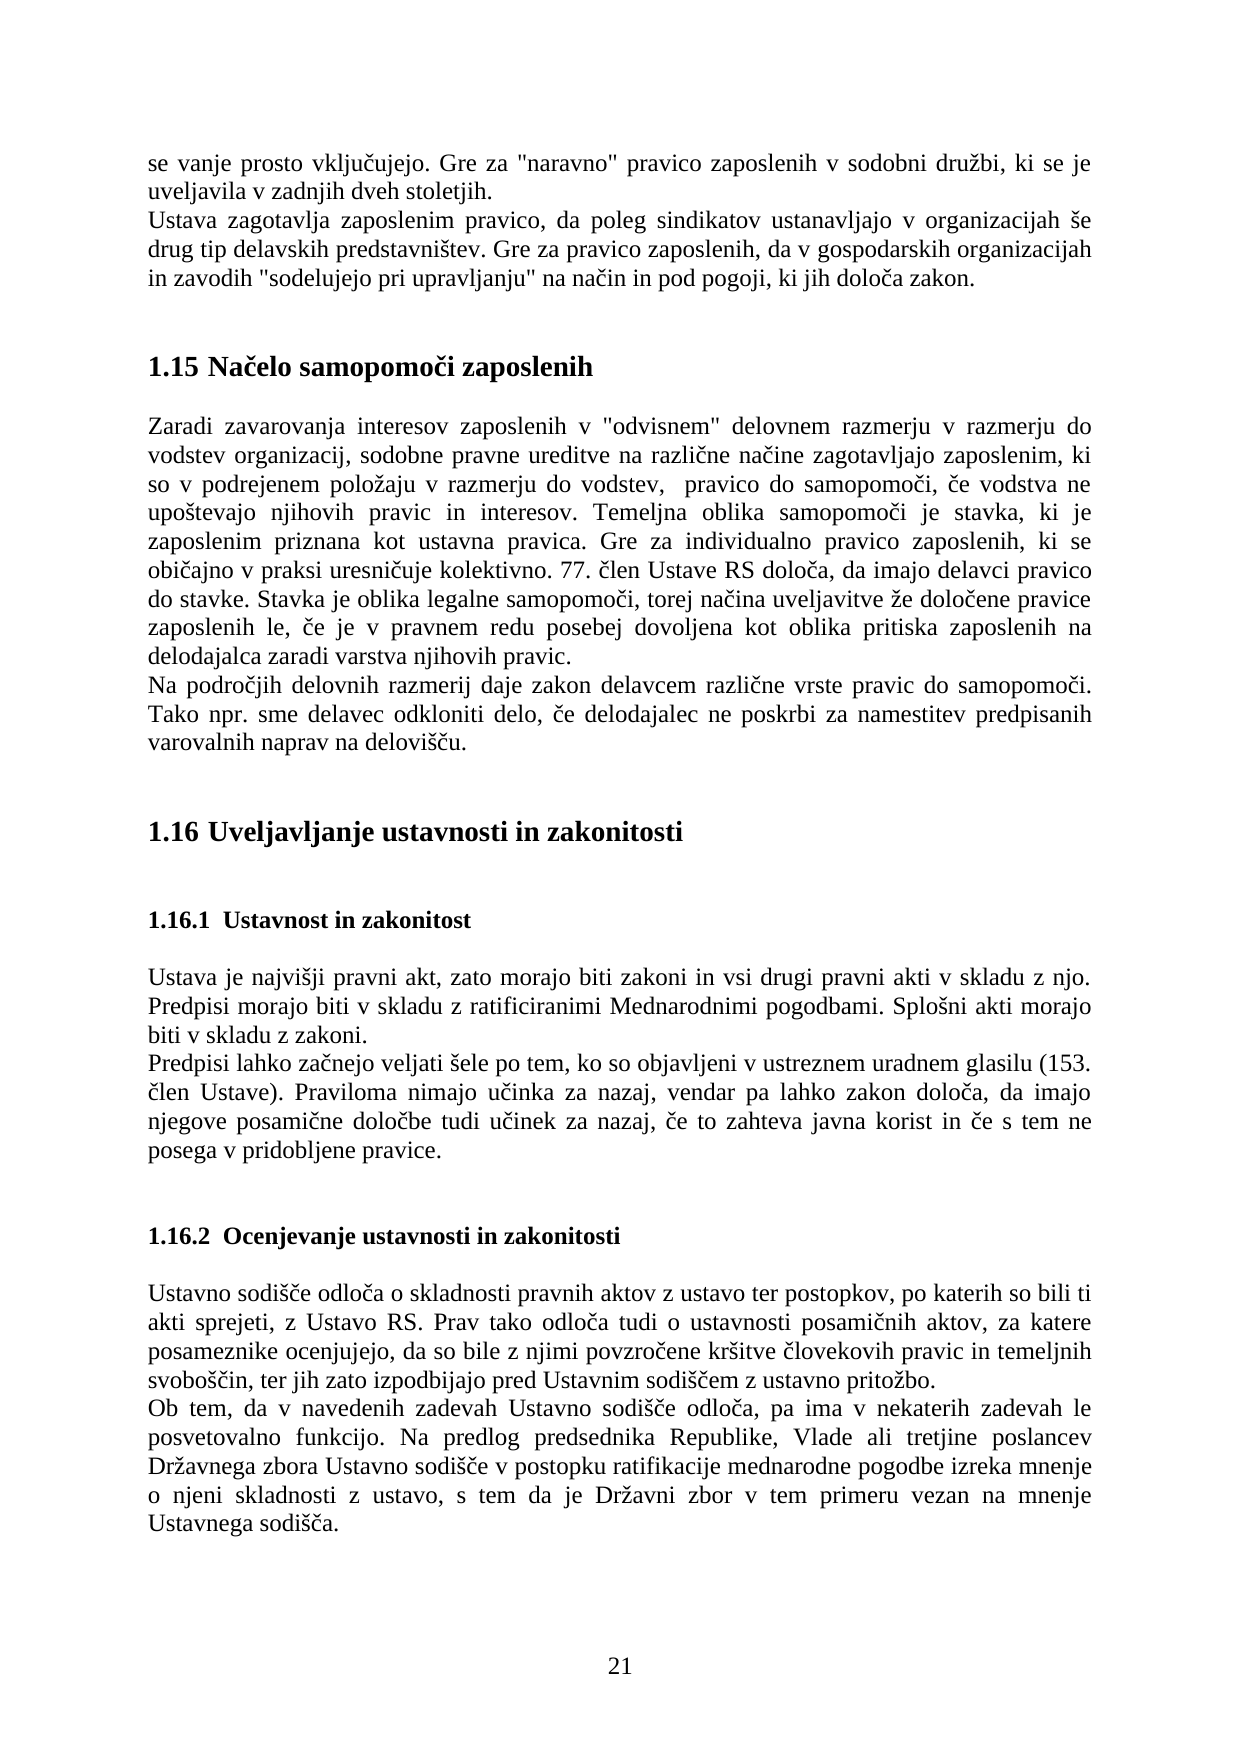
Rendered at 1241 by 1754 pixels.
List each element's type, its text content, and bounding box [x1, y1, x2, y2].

text Na področjih delovnih razmerij daje zakon delavcem različne vrste pravic do samopomoči. Tako npr. sme delavec odkloniti delo, če delodajalec ne poskrbi za namestitev predpisanih varovalnih naprav na delovišču. [148, 670, 1093, 756]
text Zaradi zavarovanja interesov zaposlenih v "odvisnem" delovnem razmerju v razmerju do vodstev organizacij, sodobne pravne ureditve na različne načine zagotavljajo zaposlenim, ki so v podrejenem položaju v razmerju do vodstev, pravico do samopomoči, če vodstva ne upoštevajo njihovih pravic in interesov. Temeljna oblika samopomoči je stavka, ki je zaposlenim priznana kot ustavna pravica. Gre za individualno pravico zaposlenih, ki se običajno v praksi uresničuje kolektivno. 77. člen Ustave RS določa, da imajo delavci pravico do stavke. Stavka je oblika legalne samopomoči, torej načina uveljavitve že določene pravice zaposlenih le, če je v pravnem redu posebej dovoljena kot oblika pritiska zaposlenih na delodajalca zaradi varstva njihovih pravic. [148, 411, 1093, 670]
subtitle Načelo samopomoči zaposlenih [148, 349, 1093, 382]
text Ustava je najvišji pravni akt, zato morajo biti zakoni in vsi drugi pravni akti v skladu z njo. Predpisi morajo biti v skladu z ratificiranimi Mednarodnimi pogodbami. Splošni akti morajo biti v skladu z zakoni. [148, 962, 1093, 1048]
text se vanje prosto vključujejo. Gre za "naravno" pravico zaposlenih v sodobni družbi, ki se je uveljavila v zadnjih dveh stoletjih. [148, 148, 1093, 205]
text Ustavno sodišče odloča o skladnosti pravnih aktov z ustavo ter postopkov, po katerih so bili ti akti sprejeti, z Ustavo RS. Prav tako odloča tudi o ustavnosti posamičnih aktov, za katere posameznike ocenjujejo, da so bile z njimi povzročene kršitve človekovih pravic in temeljnih svoboščin, ter jih zato izpodbijajo pred Ustavnim sodiščem z ustavno pritožbo. [148, 1278, 1093, 1393]
subtitle Ustavnost in zakonitost [148, 905, 1093, 933]
text Ustava zagotavlja zaposlenim pravico, da poleg sindikatov ustanavljajo v organizacijah še drug tip delavskih predstavništev. Gre za pravico zaposlenih, da v gospodarskih organizacijah in zavodih "sodelujejo pri upravljanju" na način in pod pogoji, ki jih določa zakon. [148, 205, 1093, 291]
subtitle Uveljavljanje ustavnosti in zakonitosti [148, 814, 1093, 847]
subtitle Ocenjevanje ustavnosti in zakonitosti [148, 1221, 1093, 1250]
text Predpisi lahko začnejo veljati šele po tem, ko so objavljeni v ustreznem uradnem glasilu (153. člen Ustave). Praviloma nimajo učinka za nazaj, vendar pa lahko zakon določa, da imajo njegove posamične določbe tudi učinek za nazaj, če to zahteva javna korist in če s tem ne posega v pridobljene pravice. [148, 1048, 1093, 1163]
text Ob tem, da v navedenih zadevah Ustavno sodišče odloča, pa ima v nekaterih zadevah le posvetovalno funkcijo. Na predlog predsednika Republike, Vlade ali tretjine poslancev Državnega zbora Ustavno sodišče v postopku ratifikacije mednarodne pogodbe izreka mnenje o njeni skladnosti z ustavo, s tem da je Državni zbor v tem primeru vezan na mnenje Ustavnega sodišča. [148, 1393, 1093, 1537]
